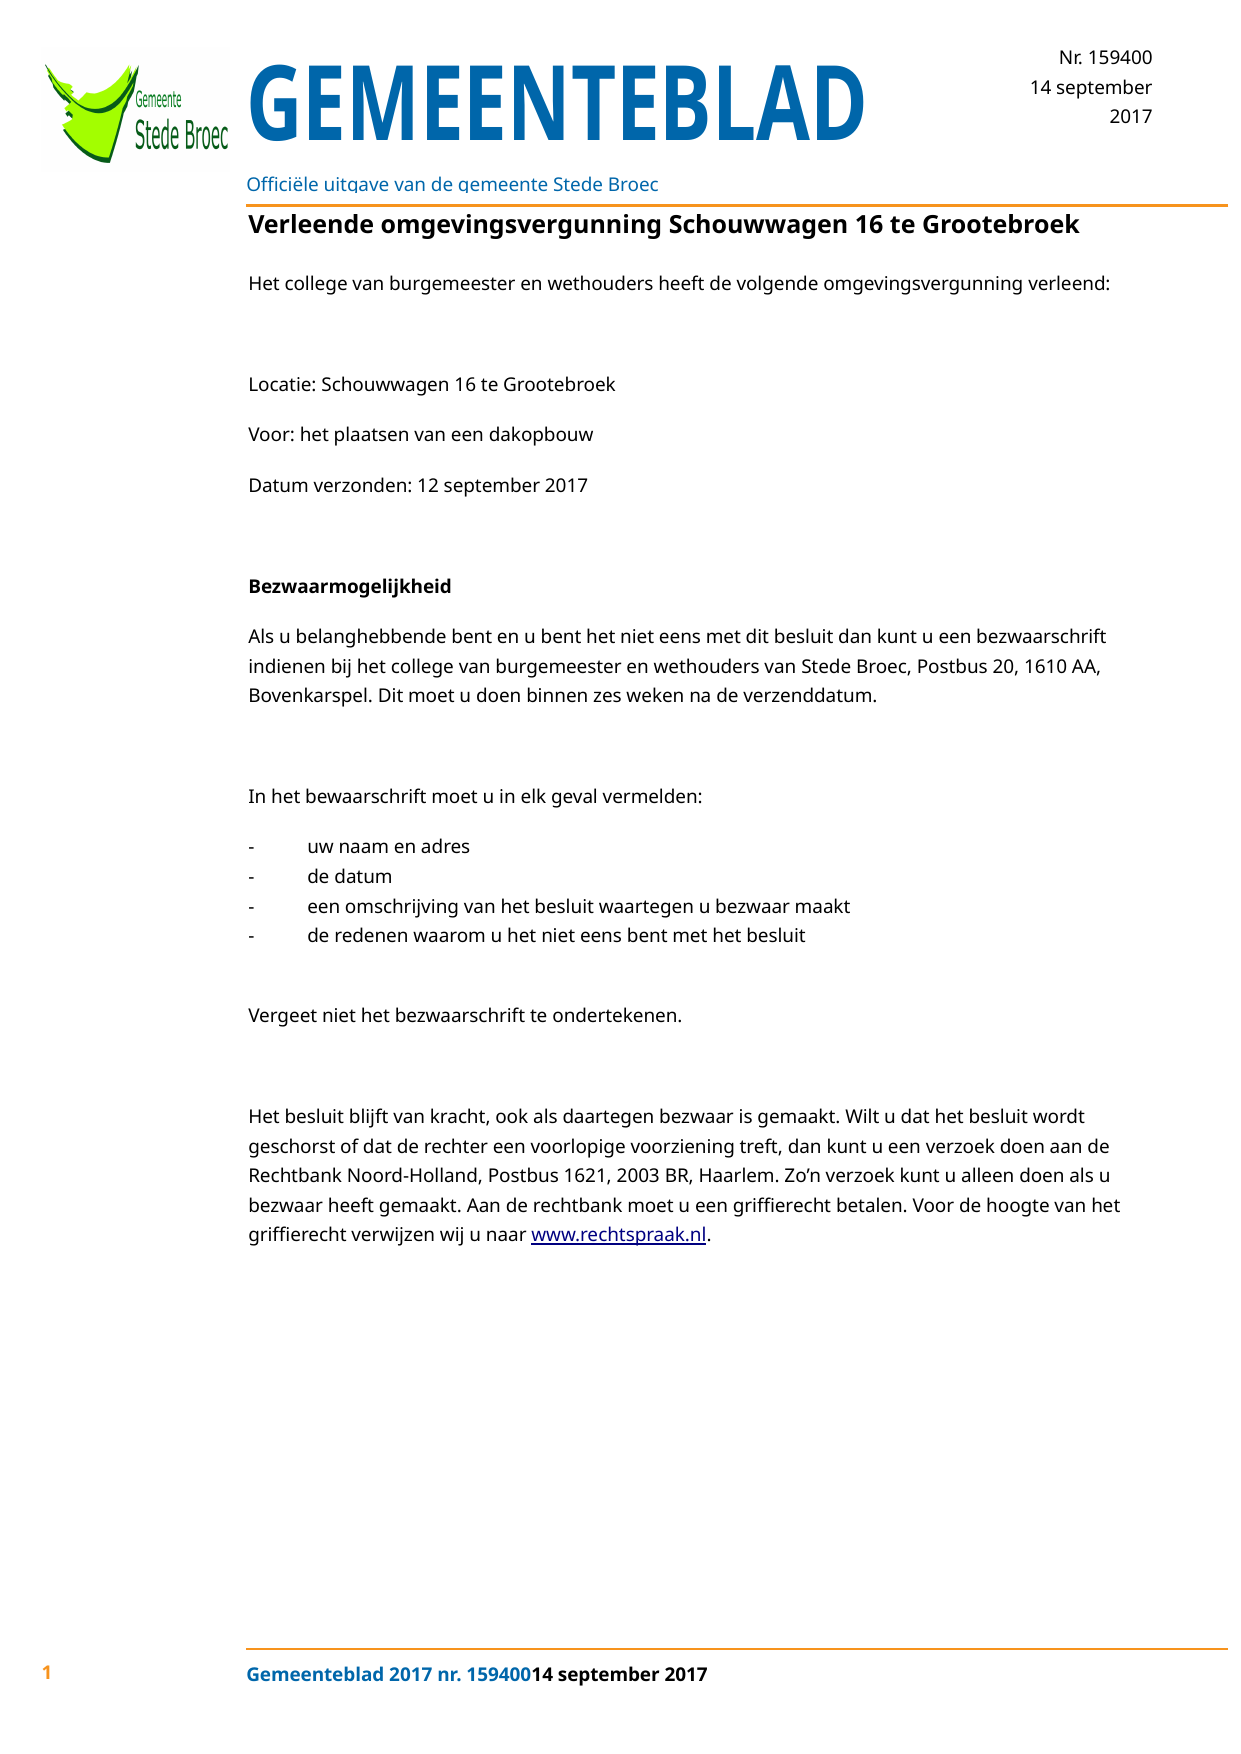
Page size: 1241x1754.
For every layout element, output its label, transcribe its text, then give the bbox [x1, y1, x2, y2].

text Het besluit blijft van kracht, ook als daartegen bezwaar is gemaakt. Wilt u dat het besluit wordt geschorst of dat de rechter een voorlopige voorziening treft, dan kunt u een verzoek doen aan de Rechtbank Noord-Holland, Postbus 1621, 2003 BR, Haarlem. Zo’n verzoek kunt u alleen doen als u bezwaar heeft gemaakt. Aan de rechtbank moet u een griffierecht betalen. Voor de hoogte van het griffierecht verwijzen wij u naar www.rechtspraak.nl. [248, 1103, 1152, 1247]
text In het bewaarschrift moet u in elk geval vermelden: [248, 783, 1152, 809]
list de redenen waarom u het niet eens bent met het besluit [248, 922, 1152, 948]
text Het college van burgemeester en wethouders heeft de volgende omgevingsvergunning verleend: [248, 270, 1152, 296]
text Bezwaarmogelijkheid [248, 573, 1152, 598]
text Datum verzonden: 12 september 2017 [248, 472, 1152, 498]
list de datum [248, 863, 1152, 889]
list een omschrijving van het besluit waartegen u bezwaar maakt [248, 893, 1152, 918]
text Vergeet niet het bezwaarschrift te ondertekenen. [248, 1002, 1152, 1028]
text Locatie: Schouwwagen 16 te Grootebroek [248, 371, 1152, 397]
list uw naam en adres [248, 834, 1152, 859]
text Verleende omgevingsvergunning Schouwwagen 16 te Grootebroek [248, 207, 1152, 241]
picture [41, 47, 231, 172]
text Voor: het plaatsen van een dakopbouw [248, 422, 1152, 447]
text Als u belanghebbende bent en u bent het niet eens met dit besluit dan kunt u een bezwaarschrift indienen bij het college van burgemeester en wethouders van Stede Broec, Postbus 20, 1610 AA, Bovenkarspel. Dit moet u doen binnen zes weken na de verzenddatum. [248, 623, 1152, 708]
